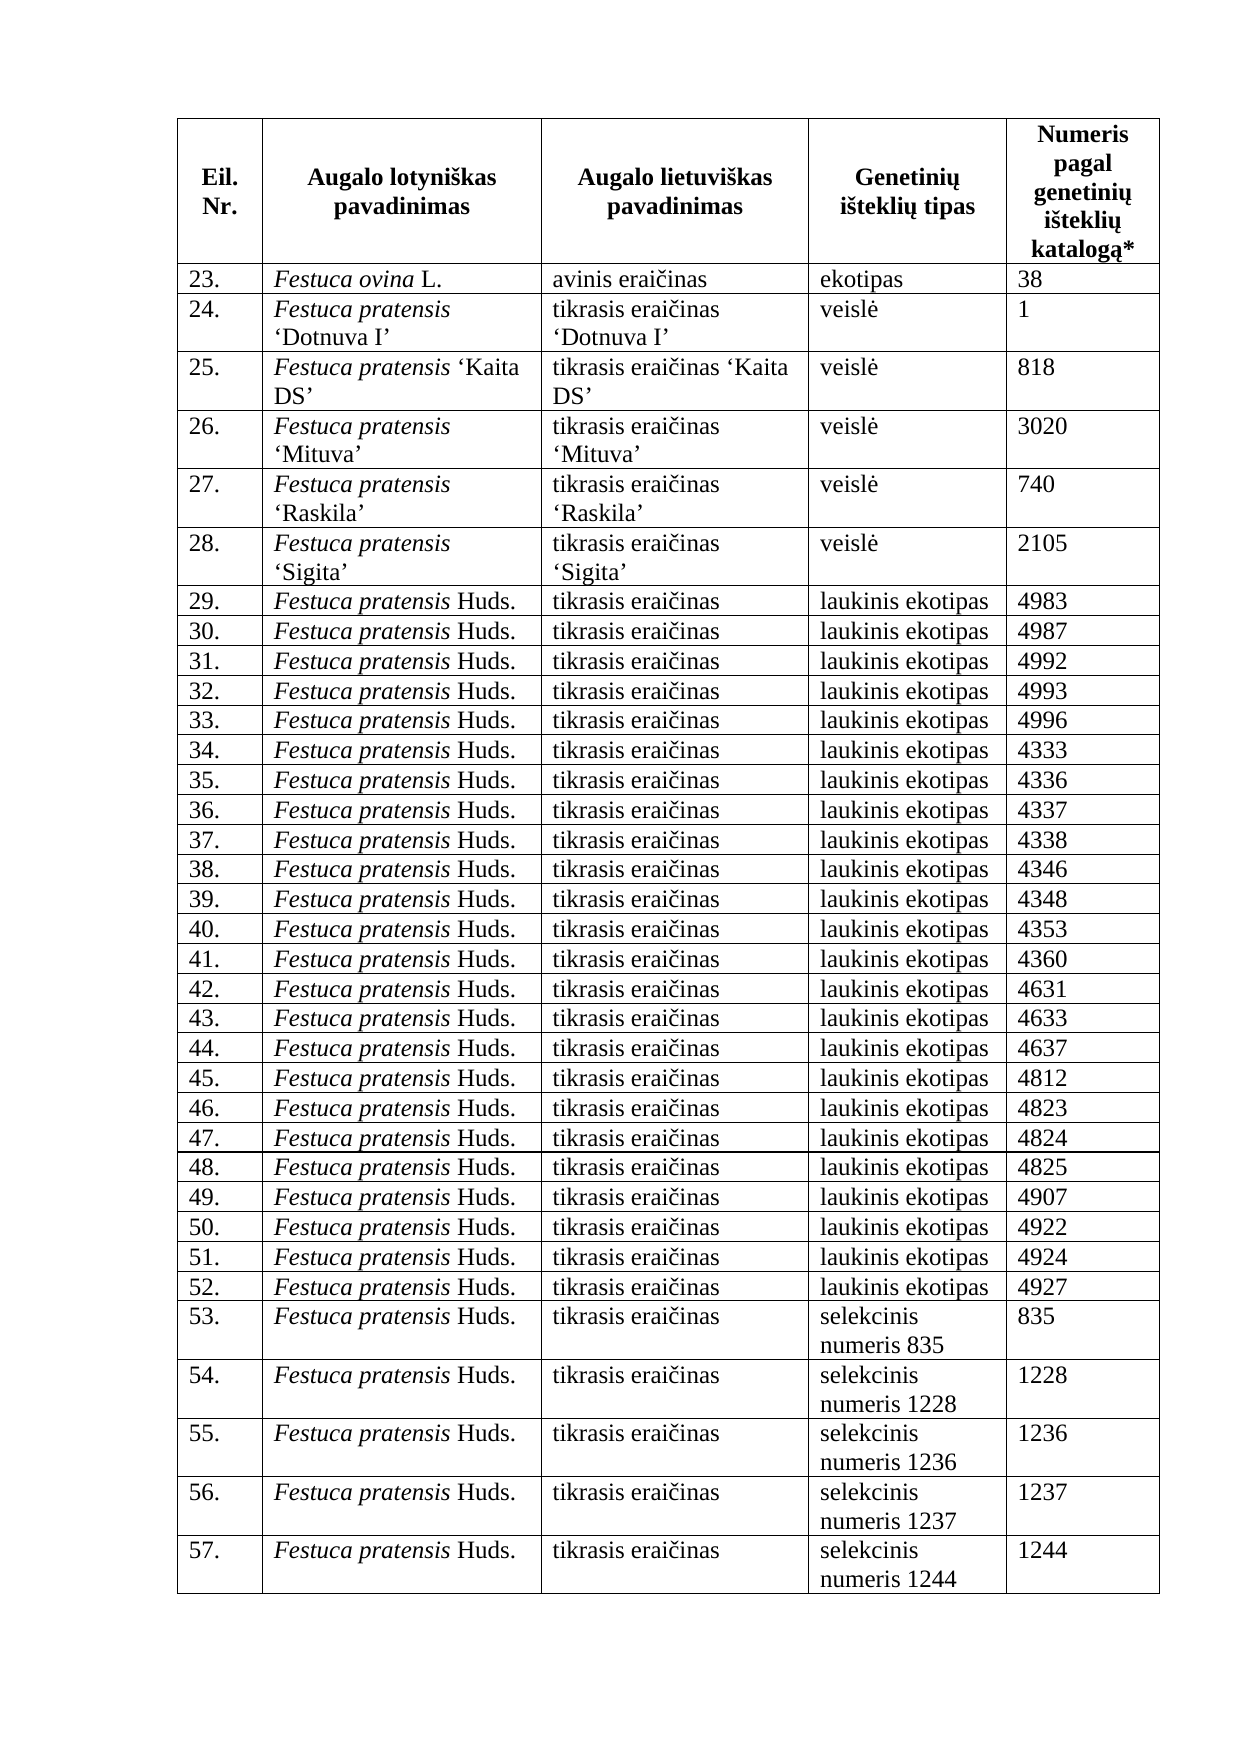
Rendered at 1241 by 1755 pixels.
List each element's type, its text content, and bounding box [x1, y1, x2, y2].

table_cell veislė [809, 294, 1006, 351]
table_cell 4812 [1007, 1063, 1159, 1092]
table_cell veislė [809, 352, 1006, 410]
table_cell 44. [178, 1033, 262, 1062]
table_cell laukinis ekotipas [809, 884, 1006, 913]
table_cell Festuca pratensis ‘Dotnuva I’ [263, 294, 541, 351]
table_cell Festuca pratensis Huds. [263, 1093, 541, 1122]
table_cell 4633 [1007, 1004, 1159, 1032]
table_cell Festuca pratensis Huds. [263, 1477, 541, 1534]
table_cell laukinis ekotipas [809, 1212, 1006, 1241]
table_cell 4987 [1007, 616, 1159, 645]
table_cell laukinis ekotipas [809, 914, 1006, 943]
table_cell laukinis ekotipas [809, 1004, 1006, 1032]
table_cell 1236 [1007, 1419, 1159, 1476]
table_cell Festuca pratensis ‘Mituva’ [263, 411, 541, 468]
table_cell 52. [178, 1272, 262, 1300]
table_cell laukinis ekotipas [809, 586, 1006, 615]
table_cell 1237 [1007, 1477, 1159, 1534]
table_cell 54. [178, 1360, 262, 1417]
table_cell Festuca pratensis Huds. [263, 1419, 541, 1476]
table_cell tikrasis eraičinas [542, 1477, 808, 1534]
table_cell Festuca pratensis Huds. [263, 1536, 541, 1593]
table_cell selekcinis numeris 1228 [809, 1360, 1006, 1417]
table_cell tikrasis eraičinas [542, 765, 808, 794]
table_cell 4336 [1007, 765, 1159, 794]
table_cell tikrasis eraičinas [542, 884, 808, 913]
table_cell 1244 [1007, 1536, 1159, 1593]
table_cell 4824 [1007, 1123, 1159, 1151]
table_cell 1 [1007, 294, 1159, 351]
table_cell 1228 [1007, 1360, 1159, 1417]
table_cell laukinis ekotipas [809, 616, 1006, 645]
table_cell 27. [178, 469, 262, 527]
table_cell 42. [178, 974, 262, 1002]
table_cell Festuca pratensis Huds. [263, 1272, 541, 1300]
table_cell laukinis ekotipas [809, 944, 1006, 973]
table_cell tikrasis eraičinas [542, 1033, 808, 1062]
table_cell tikrasis eraičinas [542, 974, 808, 1002]
table_cell Festuca pratensis Huds. [263, 795, 541, 824]
table_header Eil. Nr. [178, 119, 262, 263]
table_cell Festuca pratensis Huds. [263, 616, 541, 645]
table_cell 4993 [1007, 676, 1159, 704]
table_cell Festuca pratensis Huds. [263, 1360, 541, 1417]
table_cell veislė [809, 469, 1006, 527]
table_cell Festuca pratensis ‘Sigita’ [263, 528, 541, 585]
table_cell laukinis ekotipas [809, 795, 1006, 824]
table_cell tikrasis eraičinas ‘Mituva’ [542, 411, 808, 468]
table_cell Festuca pratensis ‘Kaita DS’ [263, 352, 541, 410]
table_cell Festuca pratensis Huds. [263, 1242, 541, 1271]
table_cell tikrasis eraičinas [542, 706, 808, 734]
table_cell ekotipas [809, 264, 1006, 293]
table_cell tikrasis eraičinas [542, 1123, 808, 1151]
table_cell Festuca pratensis Huds. [263, 884, 541, 913]
table_cell 26. [178, 411, 262, 468]
table_cell selekcinis numeris 1244 [809, 1536, 1006, 1593]
table_cell 28. [178, 528, 262, 585]
table_cell tikrasis eraičinas [542, 616, 808, 645]
table_cell laukinis ekotipas [809, 974, 1006, 1002]
table_cell tikrasis eraičinas ‘Sigita’ [542, 528, 808, 585]
table_cell tikrasis eraičinas [542, 1242, 808, 1271]
table_cell Festuca pratensis Huds. [263, 1004, 541, 1032]
table_cell 49. [178, 1182, 262, 1211]
table_header Augalo lotyniškas pavadinimas [263, 119, 541, 263]
table_cell tikrasis eraičinas [542, 646, 808, 675]
table_cell 4360 [1007, 944, 1159, 973]
table_cell 24. [178, 294, 262, 351]
table_cell Festuca pratensis Huds. [263, 706, 541, 734]
table_cell laukinis ekotipas [809, 765, 1006, 794]
table_cell 29. [178, 586, 262, 615]
table_cell 4996 [1007, 706, 1159, 734]
table_cell laukinis ekotipas [809, 1123, 1006, 1151]
table_cell selekcinis numeris 1236 [809, 1419, 1006, 1476]
table_cell 47. [178, 1123, 262, 1151]
table_cell 53. [178, 1301, 262, 1359]
table_cell 4907 [1007, 1182, 1159, 1211]
table_cell 25. [178, 352, 262, 410]
table_cell Festuca pratensis Huds. [263, 1033, 541, 1062]
table_cell 30. [178, 616, 262, 645]
table_cell Festuca pratensis Huds. [263, 735, 541, 764]
table_cell Festuca pratensis Huds. [263, 974, 541, 1002]
table_cell 4983 [1007, 586, 1159, 615]
table_cell laukinis ekotipas [809, 825, 1006, 853]
table_cell 32. [178, 676, 262, 704]
table_cell tikrasis eraičinas [542, 1004, 808, 1032]
table_cell laukinis ekotipas [809, 1153, 1006, 1181]
table_cell Festuca pratensis Huds. [263, 676, 541, 704]
table_cell 4338 [1007, 825, 1159, 853]
table_cell 50. [178, 1212, 262, 1241]
table_cell 4346 [1007, 855, 1159, 883]
table_cell tikrasis eraičinas [542, 1419, 808, 1476]
table_header Numeris pagal genetinių išteklių katalogą* [1007, 119, 1159, 263]
table_cell selekcinis numeris 1237 [809, 1477, 1006, 1534]
table_header Genetinių išteklių tipas [809, 119, 1006, 263]
table_cell 57. [178, 1536, 262, 1593]
table_cell tikrasis eraičinas [542, 735, 808, 764]
table_cell Festuca pratensis Huds. [263, 1212, 541, 1241]
table_cell laukinis ekotipas [809, 676, 1006, 704]
table_cell tikrasis eraičinas [542, 1360, 808, 1417]
table_cell tikrasis eraičinas [542, 1536, 808, 1593]
table_cell 33. [178, 706, 262, 734]
table_cell tikrasis eraičinas [542, 1272, 808, 1300]
table_cell Festuca pratensis Huds. [263, 1063, 541, 1092]
table_cell tikrasis eraičinas ‘Dotnuva I’ [542, 294, 808, 351]
table_cell veislė [809, 411, 1006, 468]
table_cell tikrasis eraičinas [542, 825, 808, 853]
table_cell 51. [178, 1242, 262, 1271]
table_cell 818 [1007, 352, 1159, 410]
table_cell tikrasis eraičinas ‘Kaita DS’ [542, 352, 808, 410]
table_cell 38 [1007, 264, 1159, 293]
table_cell tikrasis eraičinas [542, 855, 808, 883]
table_cell laukinis ekotipas [809, 1242, 1006, 1271]
table_cell 4333 [1007, 735, 1159, 764]
table_cell laukinis ekotipas [809, 1093, 1006, 1122]
table_cell Festuca pratensis Huds. [263, 765, 541, 794]
table_cell 37. [178, 825, 262, 853]
table_cell tikrasis eraičinas [542, 795, 808, 824]
table_cell 43. [178, 1004, 262, 1032]
table_cell Festuca pratensis Huds. [263, 1301, 541, 1359]
table_cell 34. [178, 735, 262, 764]
table_cell laukinis ekotipas [809, 1182, 1006, 1211]
table_cell laukinis ekotipas [809, 1033, 1006, 1062]
table_cell laukinis ekotipas [809, 1272, 1006, 1300]
table_cell avinis eraičinas [542, 264, 808, 293]
table_cell Festuca pratensis Huds. [263, 1182, 541, 1211]
table_cell 41. [178, 944, 262, 973]
table_cell 38. [178, 855, 262, 883]
table_cell selekcinis numeris 835 [809, 1301, 1006, 1359]
table_cell 4825 [1007, 1153, 1159, 1181]
table_cell 4922 [1007, 1212, 1159, 1241]
table_cell Festuca pratensis ‘Raskila’ [263, 469, 541, 527]
table_cell laukinis ekotipas [809, 706, 1006, 734]
table_cell 36. [178, 795, 262, 824]
table_cell laukinis ekotipas [809, 1063, 1006, 1092]
table_cell 56. [178, 1477, 262, 1534]
table_cell Festuca pratensis Huds. [263, 914, 541, 943]
table_cell Festuca ovina L. [263, 264, 541, 293]
table_cell tikrasis eraičinas ‘Raskila’ [542, 469, 808, 527]
table_cell 4992 [1007, 646, 1159, 675]
table_cell 2105 [1007, 528, 1159, 585]
table_cell 4637 [1007, 1033, 1159, 1062]
table_cell 4927 [1007, 1272, 1159, 1300]
table_cell 740 [1007, 469, 1159, 527]
table_cell 40. [178, 914, 262, 943]
table_cell tikrasis eraičinas [542, 1212, 808, 1241]
table_cell Festuca pratensis Huds. [263, 855, 541, 883]
table_cell tikrasis eraičinas [542, 914, 808, 943]
table_cell 835 [1007, 1301, 1159, 1359]
table_cell 4353 [1007, 914, 1159, 943]
table_cell 35. [178, 765, 262, 794]
table_cell 3020 [1007, 411, 1159, 468]
table_cell tikrasis eraičinas [542, 1093, 808, 1122]
table_cell 45. [178, 1063, 262, 1092]
table_header Augalo lietuviškas pavadinimas [542, 119, 808, 263]
table_cell laukinis ekotipas [809, 646, 1006, 675]
table_cell 4823 [1007, 1093, 1159, 1122]
table_cell tikrasis eraičinas [542, 1301, 808, 1359]
table_cell 4337 [1007, 795, 1159, 824]
table_cell veislė [809, 528, 1006, 585]
table_cell tikrasis eraičinas [542, 676, 808, 704]
table_cell Festuca pratensis Huds. [263, 1123, 541, 1151]
table_cell Festuca pratensis Huds. [263, 586, 541, 615]
table_cell laukinis ekotipas [809, 735, 1006, 764]
table_cell tikrasis eraičinas [542, 1182, 808, 1211]
table_cell 55. [178, 1419, 262, 1476]
table_cell Festuca pratensis Huds. [263, 1153, 541, 1181]
table_cell tikrasis eraičinas [542, 1153, 808, 1181]
table_cell laukinis ekotipas [809, 855, 1006, 883]
table_cell 39. [178, 884, 262, 913]
table_cell Festuca pratensis Huds. [263, 944, 541, 973]
table_cell 46. [178, 1093, 262, 1122]
table_cell tikrasis eraičinas [542, 586, 808, 615]
table_cell 23. [178, 264, 262, 293]
table_cell Festuca pratensis Huds. [263, 646, 541, 675]
table_cell tikrasis eraičinas [542, 944, 808, 973]
table_cell 48. [178, 1153, 262, 1181]
table_cell tikrasis eraičinas [542, 1063, 808, 1092]
table_cell 4924 [1007, 1242, 1159, 1271]
table_cell Festuca pratensis Huds. [263, 825, 541, 853]
table_cell 31. [178, 646, 262, 675]
table_cell 4631 [1007, 974, 1159, 1002]
table_cell 4348 [1007, 884, 1159, 913]
